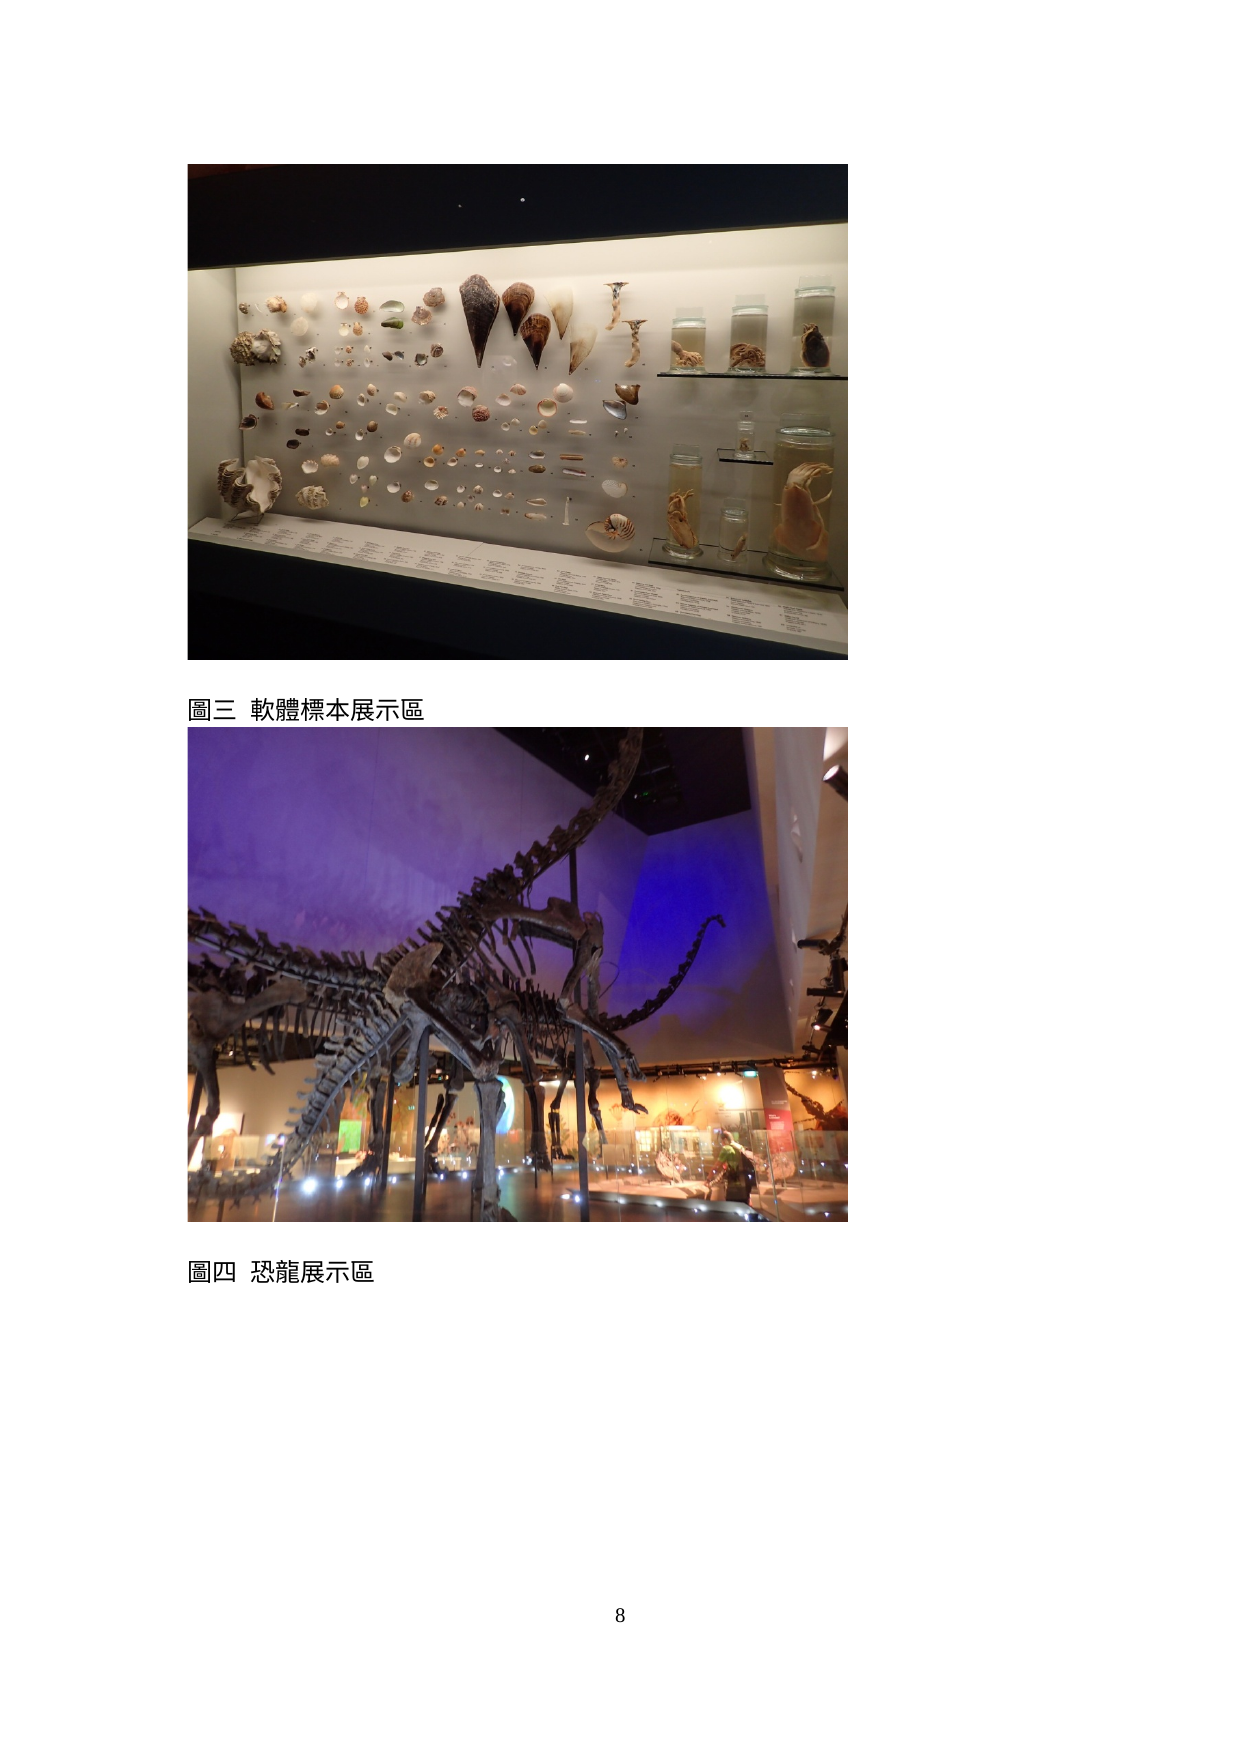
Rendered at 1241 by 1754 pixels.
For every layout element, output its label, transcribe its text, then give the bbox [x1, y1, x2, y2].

text 圖四 恐龍展示區 [187, 1252, 1053, 1289]
picture [187, 164, 848, 660]
picture [187, 727, 848, 1222]
text 圖三 軟體標本展示區 [187, 689, 1053, 727]
